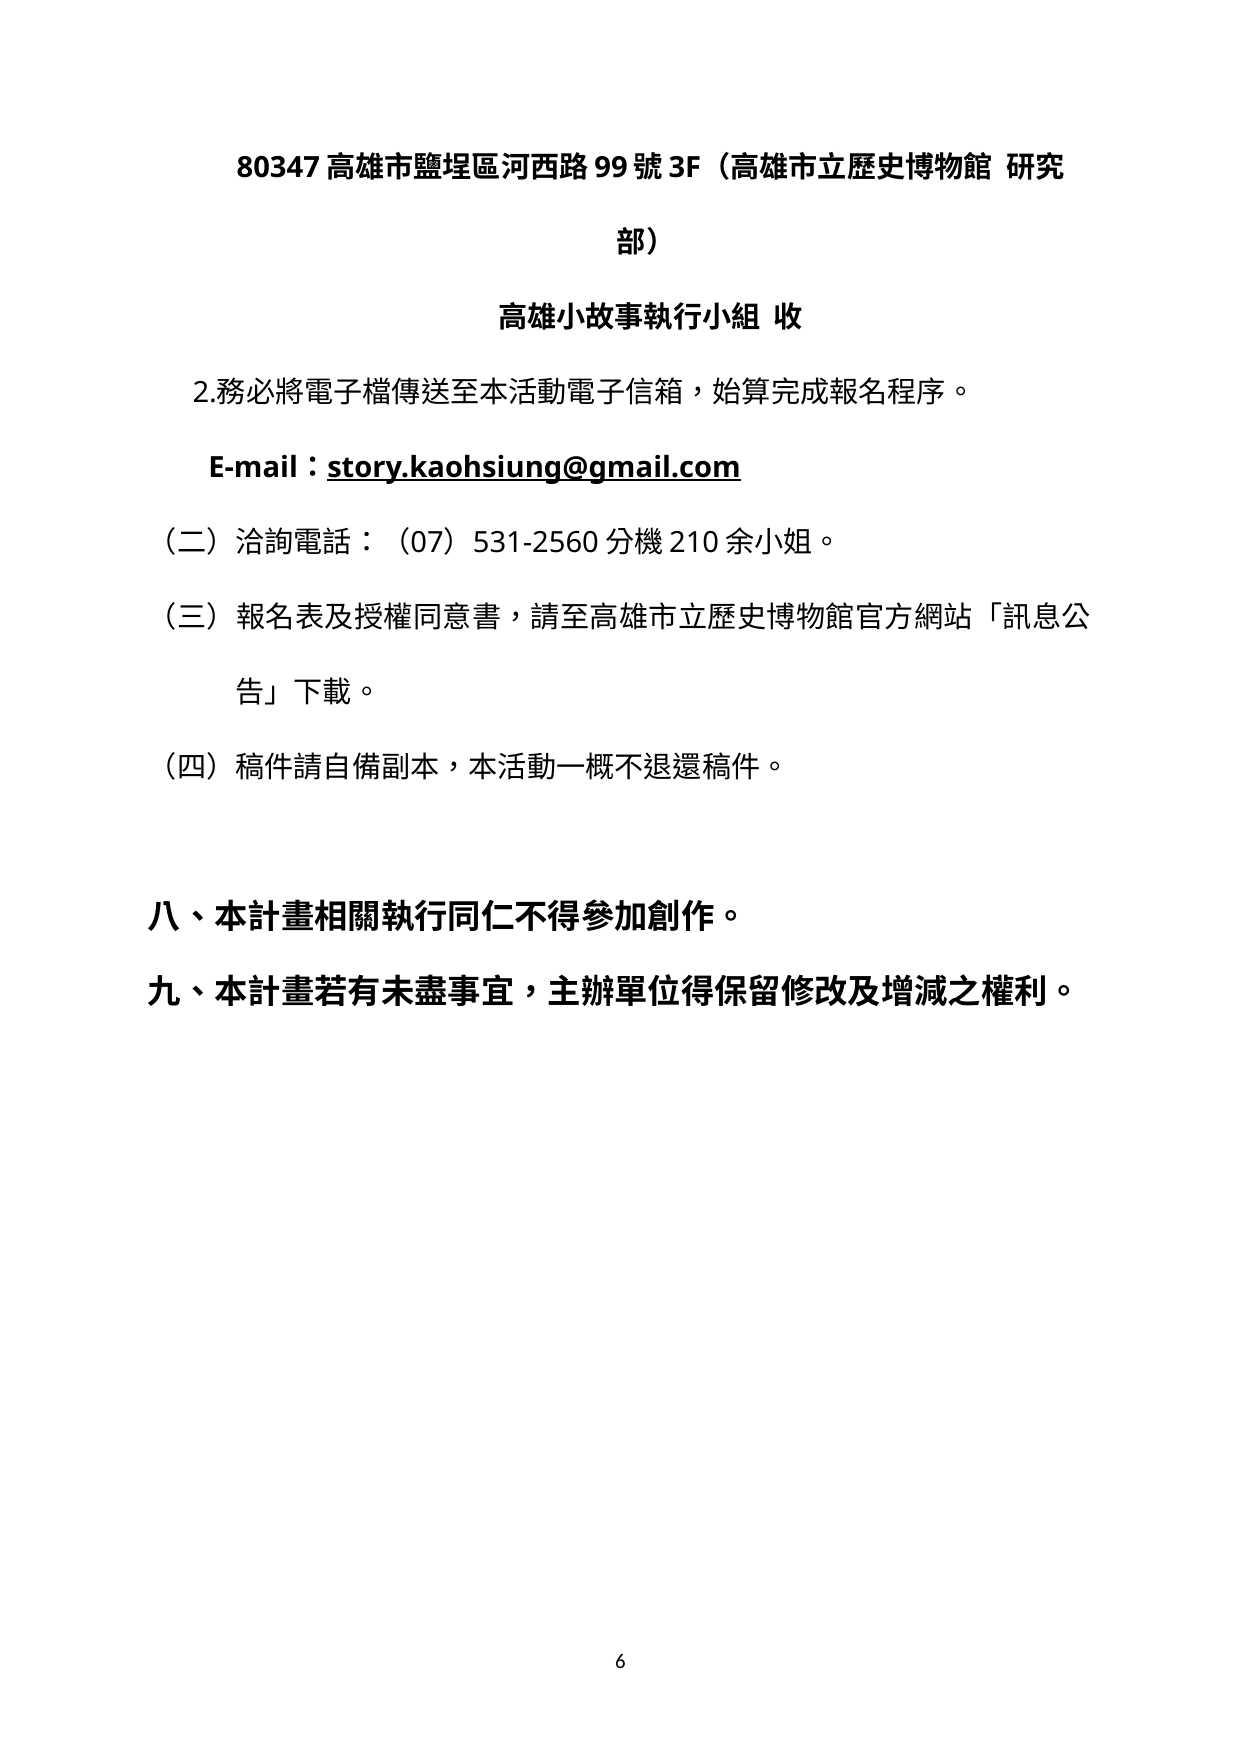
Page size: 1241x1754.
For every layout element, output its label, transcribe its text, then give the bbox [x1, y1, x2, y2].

text 2.務必將電子檔傳送至本活動電子信箱，始算完成報名程序。 [192, 352, 1092, 427]
text （二）洽詢電話：（07）531-2560分機210余小姐。 [148, 502, 1092, 577]
text E-mail：story.kaohsiung@gmail.com [199, 427, 1092, 502]
text （四）稿件請自備副本，本活動一概不退還稿件。 [148, 727, 1092, 802]
text 高雄小故事執行小組 收 [199, 277, 1092, 352]
text 九、本計畫若有未盡事宜，主辦單位得保留修改及增減之權利。 [148, 952, 1092, 1027]
text 80347高雄市鹽埕區河西路99號3F（高雄市立歷史博物館 研究部） [199, 127, 1092, 277]
text （三）報名表及授權同意書，請至高雄市立歷史博物館官方網站「訊息公告」下載。 [148, 577, 1092, 727]
text 八、本計畫相關執行同仁不得參加創作。 [148, 877, 1092, 952]
